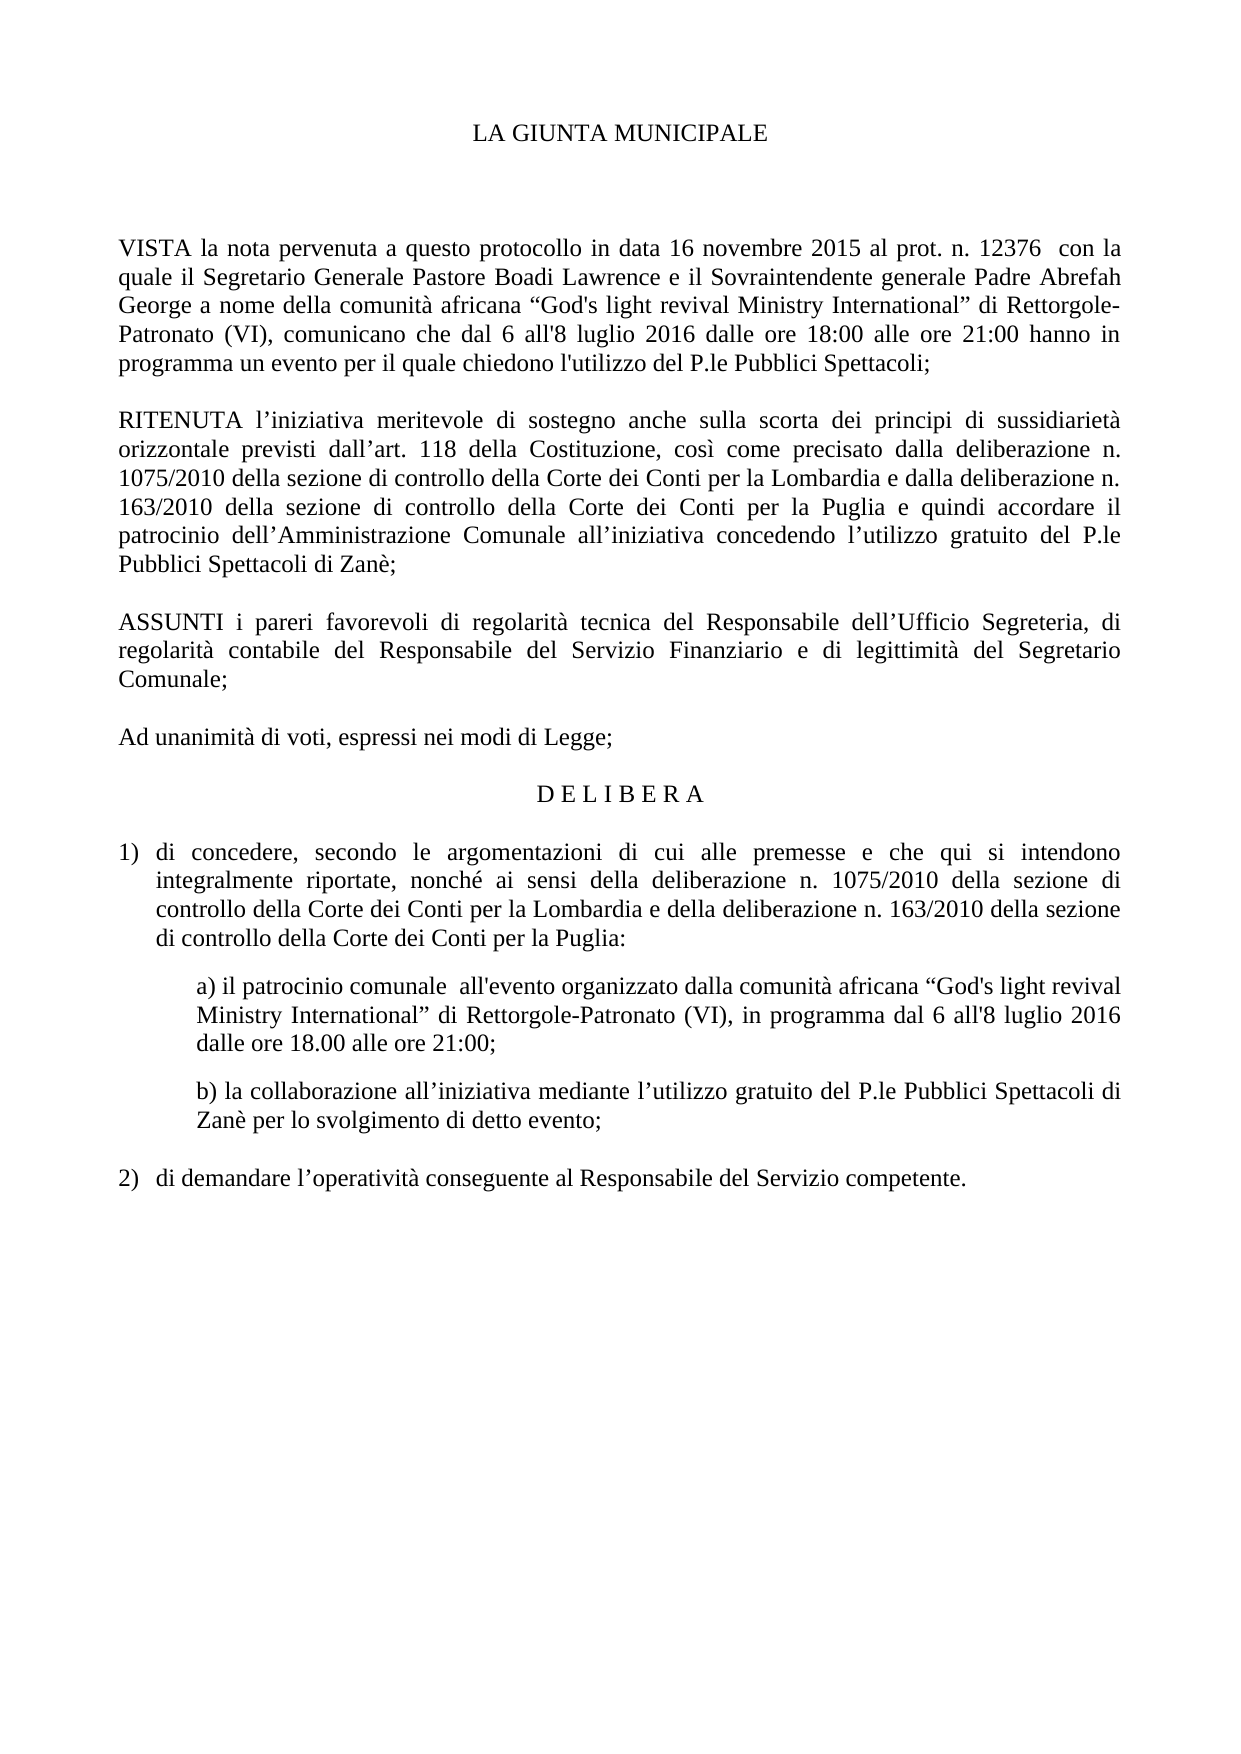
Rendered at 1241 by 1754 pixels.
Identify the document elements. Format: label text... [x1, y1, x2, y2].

list a) il patrocinio comunale all'evento organizzato dalla comunità africana “God's light revival Ministry International” di Rettorgole-Patronato (VI), in programma dal 6 all'8 luglio 2016 dalle ore 18.00 alle ore 21:00; [156, 971, 1122, 1057]
text D E L I B E R A [118, 779, 1122, 808]
text VISTA la nota pervenuta a questo protocollo in data 16 novembre 2015 al prot. n. 12376 con la quale il Segretario Generale Pastore Boadi Lawrence e il Sovraintendente generale Padre Abrefah George a nome della comunità africana “God's light revival Ministry International” di Rettorgole-Patronato (VI), comunicano che dal 6 all'8 luglio 2016 dalle ore 18:00 alle ore 21:00 hanno in programma un evento per il quale chiedono l'utilizzo del P.le Pubblici Spettacoli; [118, 233, 1122, 377]
text ASSUNTI i pareri favorevoli di regolarità tecnica del Responsabile dell’Ufficio Segreteria, di regolarità contabile del Responsabile del Servizio Finanziario e di legittimità del Segretario Comunale; [118, 607, 1122, 693]
subtitle di concedere, secondo le argomentazioni di cui alle premesse e che qui si intendono integralmente riportate, nonché ai sensi della deliberazione n. 1075/2010 della sezione di controllo della Corte dei Conti per la Lombardia e della deliberazione n. 163/2010 della sezione di controllo della Corte dei Conti per la Puglia: [118, 837, 1122, 952]
text LA GIUNTA MUNICIPALE [118, 118, 1122, 147]
list di demandare l’operatività conseguente al Responsabile del Servizio competente. [118, 1163, 1122, 1191]
text Ad unanimità di voti, espressi nei modi di Legge; [118, 722, 1122, 751]
list b) la collaborazione all’iniziativa mediante l’utilizzo gratuito del P.le Pubblici Spettacoli di Zanè per lo svolgimento di detto evento; [156, 1076, 1122, 1134]
text RITENUTA l’iniziativa meritevole di sostegno anche sulla scorta dei principi di sussidiarietà orizzontale previsti dall’art. 118 della Costituzione, così come precisato dalla deliberazione n. 1075/2010 della sezione di controllo della Corte dei Conti per la Lombardia e dalla deliberazione n. 163/2010 della sezione di controllo della Corte dei Conti per la Puglia e quindi accordare il patrocinio dell’Amministrazione Comunale all’iniziativa concedendo l’utilizzo gratuito del P.le Pubblici Spettacoli di Zanè; [118, 406, 1122, 578]
